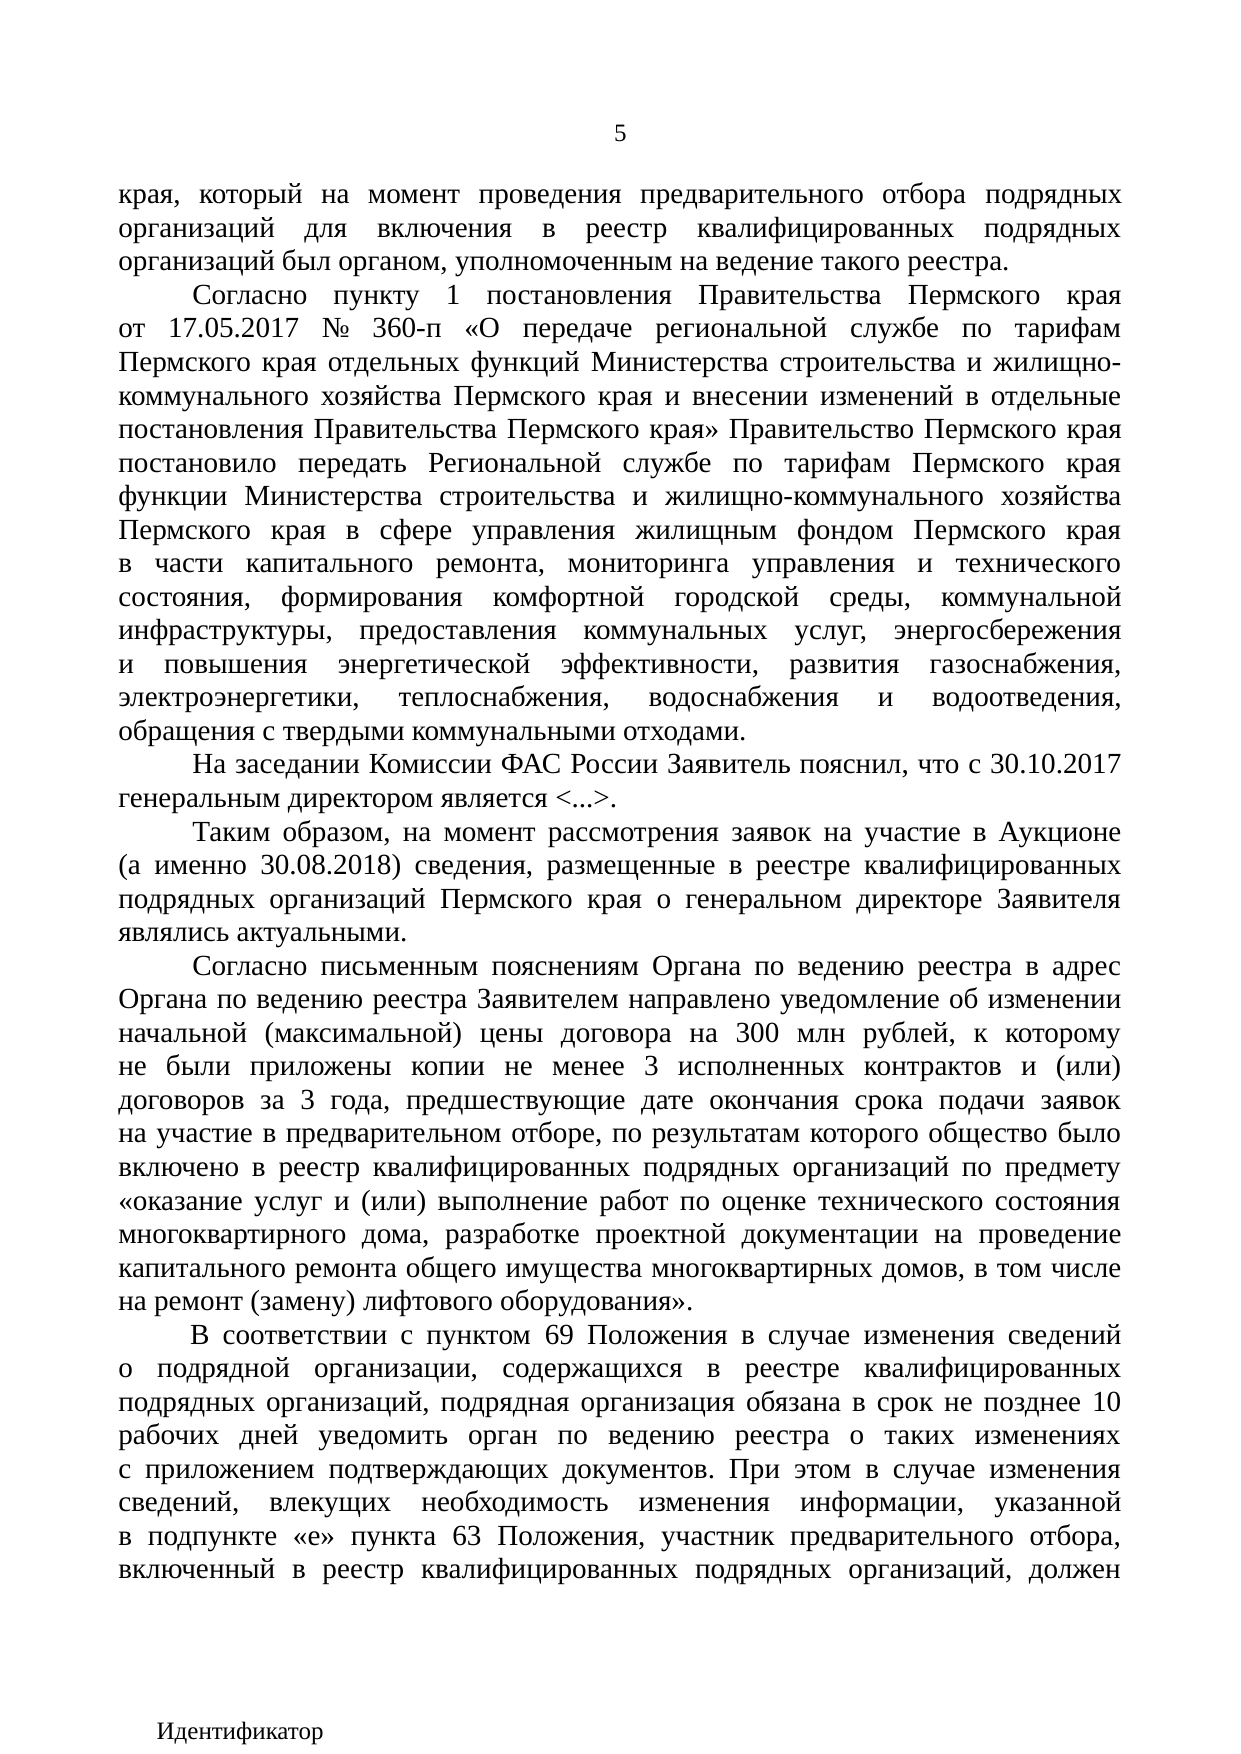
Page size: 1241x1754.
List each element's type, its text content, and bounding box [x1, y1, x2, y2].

text Таким образом, на момент рассмотрения заявок на участие в Аукционе (а именно 30.08.2018) сведения, размещенные в реестре квалифицированных подрядных организаций Пермского края о генеральном директоре Заявителя являлись актуальными. [118, 814, 1122, 948]
text края, который на момент проведения предварительного отбора подрядных организаций для включения в реестр квалифицированных подрядных организаций был органом, уполномоченным на ведение такого реестра. [118, 176, 1122, 277]
text Согласно пункту 1 постановления Правительства Пермского края от 17.05.2017 № 360-п «О передаче региональной службе по тарифам Пермского края отдельных функций Министерства строительства и жилищно-коммунального хозяйства Пермского края и внесении изменений в отдельные постановления Правительства Пермского края» Правительство Пермского края постановило передать Региональной службе по тарифам Пермского края функции Министерства строительства и жилищно-коммунального хозяйства Пермского края в сфере управления жилищным фондом Пермского края в части капитального ремонта, мониторинга управления и технического состояния, формирования комфортной городской среды, коммунальной инфраструктуры, предоставления коммунальных услуг, энергосбережения и повышения энергетической эффективности, развития газоснабжения, электроэнергетики, теплоснабжения, водоснабжения и водоотведения, обращения с твердыми коммунальными отходами. [118, 277, 1122, 747]
text Согласно письменным пояснениям Органа по ведению реестра в адрес Органа по ведению реестра Заявителем направлено уведомление об изменении начальной (максимальной) цены договора на 300 млн рублей, к которому не были приложены копии не менее 3 исполненных контрактов и (или) договоров за 3 года, предшествующие дате окончания срока подачи заявок на участие в предварительном отборе, по результатам которого общество было включено в реестр квалифицированных подрядных организаций по предмету «оказание услуг и (или) выполнение работ по оценке технического состояния многоквартирного дома, разработке проектной документации на проведение капитального ремонта общего имущества многоквартирных домов, в том числе на ремонт (замену) лифтового оборудования». [118, 948, 1122, 1317]
text На заседании Комиссии ФАС России Заявитель пояснил, что с 30.10.2017 генеральным директором является <...>. [118, 747, 1122, 814]
text В соответствии с пунктом 69 Положения в случае изменения сведений о подрядной организации, содержащихся в реестре квалифицированных подрядных организаций, подрядная организация обязана в срок не позднее 10 рабочих дней уведомить орган по ведению реестра о таких изменениях с приложением подтверждающих документов. При этом в случае изменения сведений, влекущих необходимость изменения информации, указанной в подпункте «е» пункта 63 Положения, участник предварительного отбора, включенный в реестр квалифицированных подрядных организаций, должен [118, 1317, 1122, 1585]
